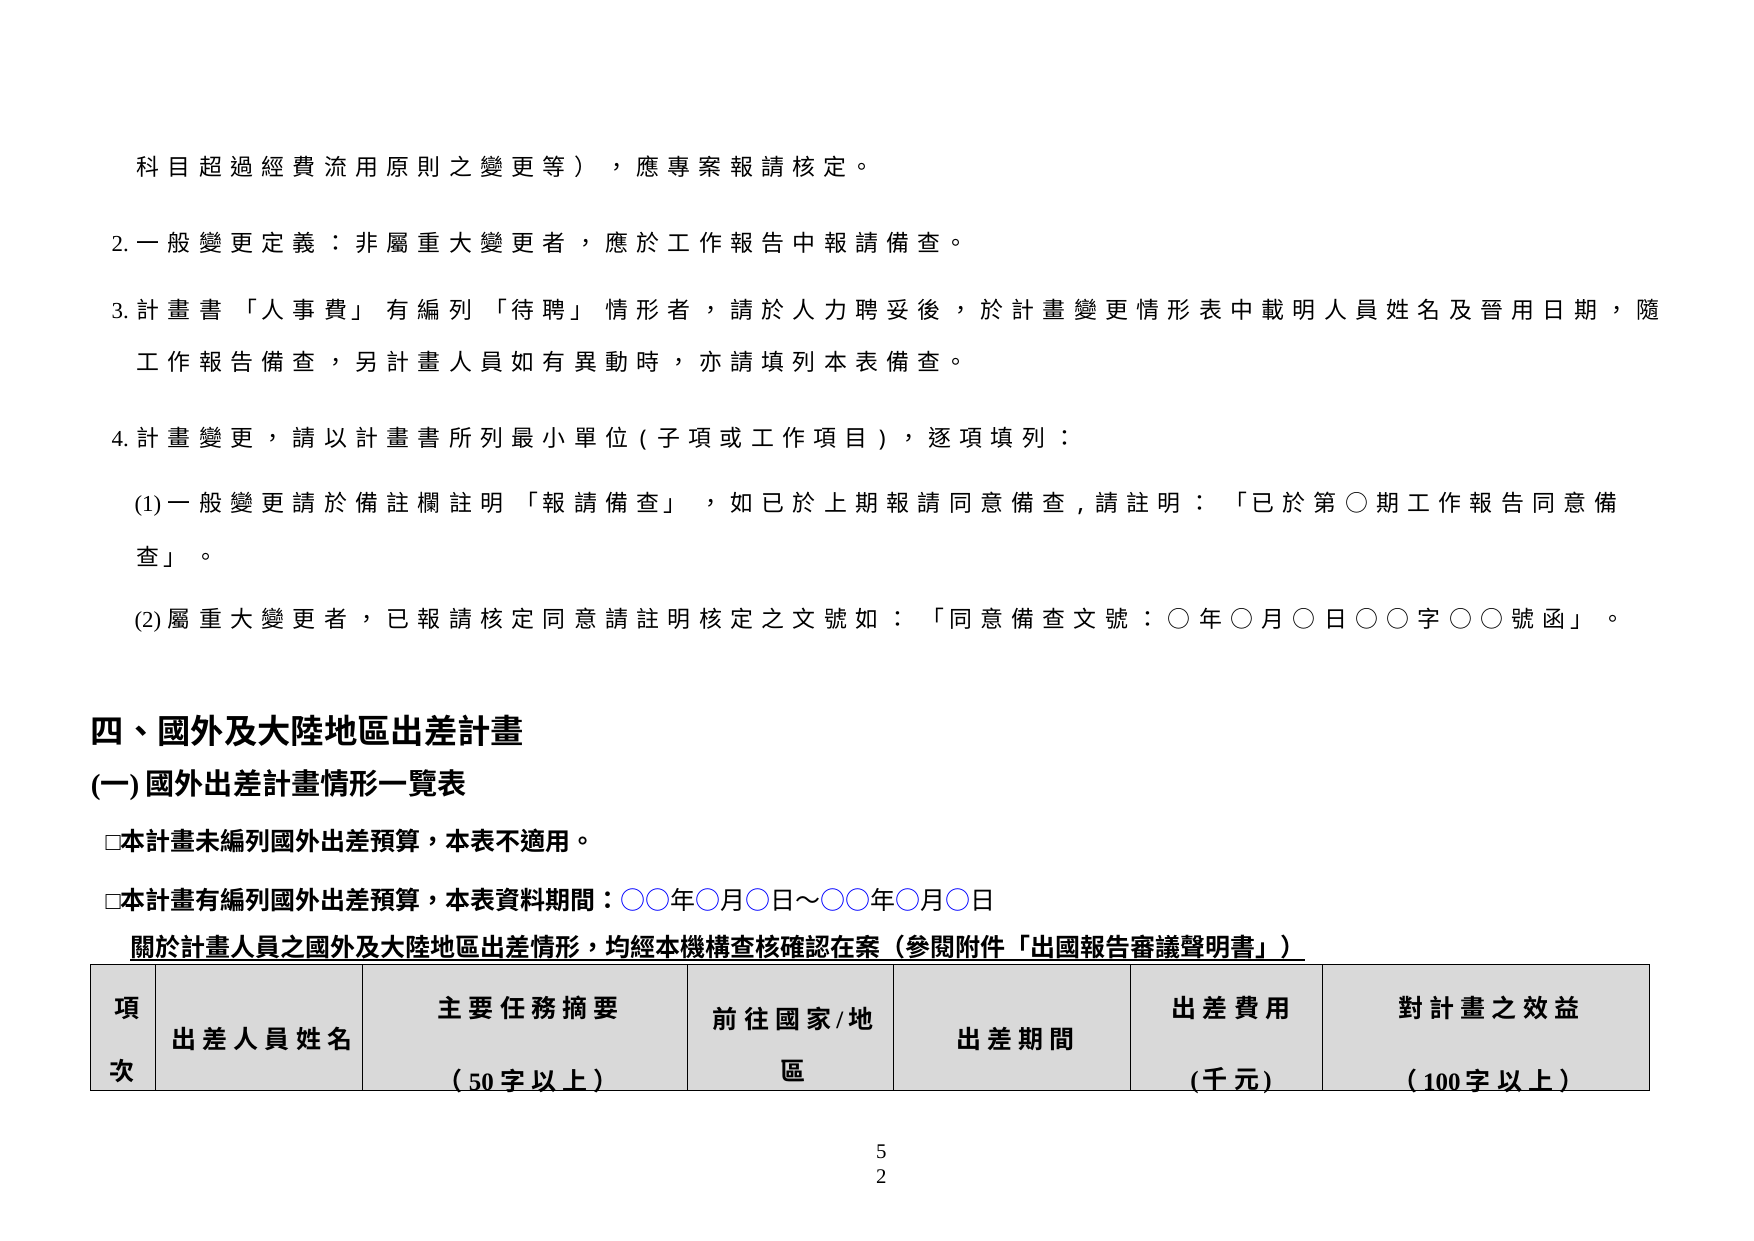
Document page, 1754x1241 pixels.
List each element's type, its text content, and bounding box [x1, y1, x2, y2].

text □本計畫有編列國外出差預算，本表資料期間：○○年○月○日～○○年○月○日 [105, 880, 1663, 917]
table_header 主要任務摘要 （50字以上） [363, 965, 687, 1090]
text 四、國外及大陸地區出差計畫 [91, 705, 1663, 753]
table_header 前往國家/地區 [688, 965, 893, 1090]
text (一) 國外出差計畫情形一覽表 [91, 761, 1663, 803]
list 計畫變更，請以計畫書所列最小單位(子項或工作項目)，逐項填列： [101, 385, 1663, 447]
text (1)一般變更請於備註欄註明「報請備查」，如已於上期報請同意備查,請註明：「已於第○期工作報告同意備查」。 (2)屬重大變更者，已報請核定同意請註明核定之文號如：「同意備查文號：○年○月○日○○字○○號函」。 [131, 451, 1663, 638]
list 科目超過經費流用原則之變更等），應專案報請核定。 [101, 123, 1663, 186]
list 計畫書「人事費」有編列「待聘」情形者，請於人力聘妥後，於計畫變更情形表中載明人員姓名及晉用日期，隨工作報告備查，另計畫人員如有異動時，亦請填列本表備查。 [101, 256, 1663, 381]
table_header 出差期間 [894, 965, 1130, 1090]
table_header 項次 [91, 965, 155, 1090]
text □本計畫未編列國外出差預算，本表不適用。 [105, 822, 1663, 858]
list 一般變更定義：非屬重大變更者，應於工作報告中報請備查。 [101, 190, 1663, 252]
table_header 對計畫之效益 （100字以上） [1323, 965, 1649, 1090]
table_header 出差費用 (千元) [1131, 965, 1322, 1090]
table_header 出差人員姓名 [156, 965, 362, 1090]
text 關於計畫人員之國外及大陸地區出差情形，均經本機構查核確認在案（參閱附件「出國報告審議聲明書」） [105, 928, 1663, 964]
